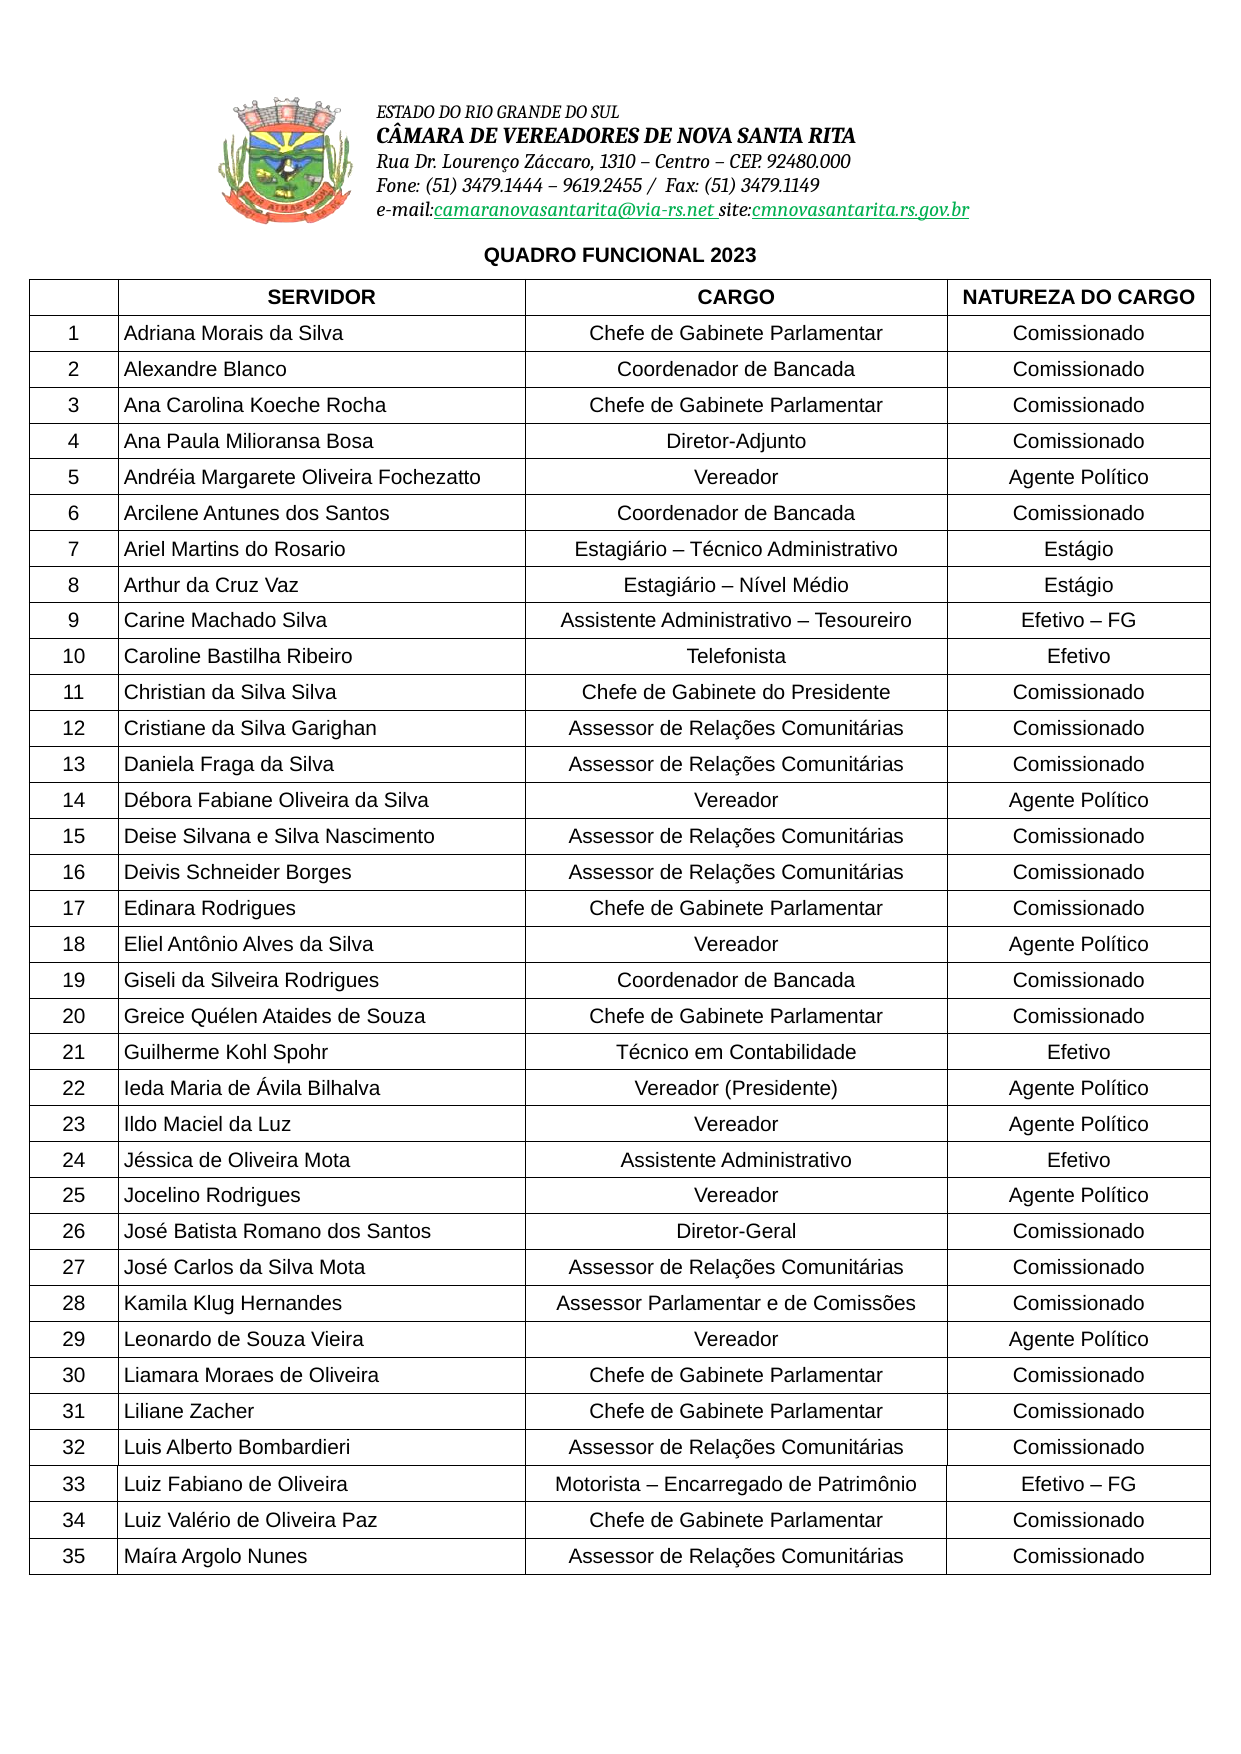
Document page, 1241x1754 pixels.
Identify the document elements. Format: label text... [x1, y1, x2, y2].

table_cell 15 [30, 819, 118, 854]
table_cell 31 [30, 1394, 118, 1429]
table_cell Eliel Antônio Alves da Silva [119, 927, 525, 961]
table_cell Comissionado [948, 891, 1210, 926]
table_cell 2 [30, 352, 118, 386]
table_header SERVIDOR [119, 280, 525, 314]
table_cell Arcilene Antunes dos Santos [119, 495, 525, 530]
table_cell Diretor-Adjunto [526, 424, 947, 458]
table_cell 3 [30, 388, 118, 422]
table_cell 19 [30, 963, 118, 997]
table_cell Deivis Schneider Borges [119, 855, 525, 889]
table_cell Vereador [526, 927, 947, 961]
table_cell Chefe de Gabinete Parlamentar [526, 1394, 947, 1429]
table_cell Vereador [526, 1178, 947, 1213]
table_cell Comissionado [947, 1539, 1210, 1574]
table_cell Giseli da Silveira Rodrigues [119, 963, 525, 997]
table_cell Comissionado [948, 1394, 1210, 1429]
table_cell Luiz Valério de Oliveira Paz [118, 1502, 525, 1537]
table_cell Vereador [526, 1106, 947, 1141]
table_cell 16 [30, 855, 118, 889]
table_cell Liliane Zacher [119, 1394, 525, 1429]
table_cell Efetivo [948, 639, 1210, 674]
table_cell 23 [30, 1106, 118, 1141]
table_cell Estágio [948, 567, 1210, 602]
table_cell Arthur da Cruz Vaz [119, 567, 525, 602]
table_cell Agente Político [948, 1178, 1210, 1213]
table_cell Greice Quélen Ataides de Souza [119, 999, 525, 1033]
table_cell José Carlos da Silva Mota [119, 1250, 525, 1285]
table_cell 1 [30, 316, 118, 351]
table_cell Vereador [526, 783, 947, 818]
table_cell Alexandre Blanco [119, 352, 525, 386]
table_cell Ana Paula Milioransa Bosa [119, 424, 525, 458]
table_cell 5 [30, 459, 118, 494]
table_cell Assessor de Relações Comunitárias [526, 747, 947, 782]
table_cell 28 [30, 1286, 118, 1321]
table_cell Efetivo – FG [947, 1466, 1210, 1501]
table_cell Chefe de Gabinete do Presidente [526, 675, 947, 710]
table_cell 13 [30, 747, 118, 782]
table_cell 30 [30, 1358, 118, 1393]
table_cell Chefe de Gabinete Parlamentar [526, 1502, 946, 1537]
table_cell Agente Político [948, 1322, 1210, 1357]
table_cell Liamara Moraes de Oliveira [119, 1358, 525, 1393]
table_cell Débora Fabiane Oliveira da Silva [119, 783, 525, 818]
table_cell Maíra Argolo Nunes [118, 1539, 525, 1574]
table_cell Comissionado [948, 1214, 1210, 1249]
table_cell Estagiário – Nível Médio [526, 567, 947, 602]
table_cell Coordenador de Bancada [526, 352, 947, 386]
table_cell Adriana Morais da Silva [119, 316, 525, 351]
table_cell Assessor de Relações Comunitárias [526, 1539, 946, 1574]
table_cell Chefe de Gabinete Parlamentar [526, 1358, 947, 1393]
table_cell 8 [30, 567, 118, 602]
table_cell Christian da Silva Silva [119, 675, 525, 710]
table_cell Efetivo [948, 1142, 1210, 1177]
table_cell José Batista Romano dos Santos [119, 1214, 525, 1249]
table_cell 24 [30, 1142, 118, 1177]
table_cell Jocelino Rodrigues [119, 1178, 525, 1213]
table_cell Assessor de Relações Comunitárias [526, 1250, 947, 1285]
table_cell Comissionado [948, 1250, 1210, 1285]
table_cell Comissionado [948, 747, 1210, 782]
table_cell 29 [30, 1322, 118, 1357]
table_cell Comissionado [948, 1286, 1210, 1321]
table_cell 26 [30, 1214, 118, 1249]
table_cell Comissionado [948, 675, 1210, 710]
table_cell 22 [30, 1070, 118, 1105]
table_cell Cristiane da Silva Garighan [119, 711, 525, 746]
table_cell Coordenador de Bancada [526, 963, 947, 997]
table_cell Caroline Bastilha Ribeiro [119, 639, 525, 674]
table_cell Agente Político [948, 783, 1210, 818]
table_cell Agente Político [948, 1070, 1210, 1105]
table_cell Efetivo – FG [948, 603, 1210, 638]
table_cell Comissionado [948, 999, 1210, 1033]
table_cell Assistente Administrativo [526, 1142, 947, 1177]
table_cell Chefe de Gabinete Parlamentar [526, 388, 947, 422]
table_cell Luiz Fabiano de Oliveira [118, 1466, 525, 1501]
table_cell Comissionado [948, 855, 1210, 889]
table_cell 14 [30, 783, 118, 818]
table_cell Comissionado [948, 711, 1210, 746]
table_cell Assessor Parlamentar e de Comissões [526, 1286, 947, 1321]
table_cell Vereador [526, 459, 947, 494]
table_cell Kamila Klug Hernandes [119, 1286, 525, 1321]
table_cell 7 [30, 531, 118, 566]
table_cell Ieda Maria de Ávila Bilhalva [119, 1070, 525, 1105]
table_cell 35 [30, 1539, 117, 1574]
table_cell 33 [30, 1466, 117, 1501]
table_cell Luis Alberto Bombardieri [119, 1430, 525, 1464]
table_cell Agente Político [948, 459, 1210, 494]
table_cell Comissionado [948, 424, 1210, 458]
table_cell 27 [30, 1250, 118, 1285]
table_cell Ana Carolina Koeche Rocha [119, 388, 525, 422]
table_cell Chefe de Gabinete Parlamentar [526, 891, 947, 926]
table_cell Deise Silvana e Silva Nascimento [119, 819, 525, 854]
table_cell Assessor de Relações Comunitárias [526, 711, 947, 746]
table_cell Ildo Maciel da Luz [119, 1106, 525, 1141]
table_cell 10 [30, 639, 118, 674]
table_cell 25 [30, 1178, 118, 1213]
table_cell Carine Machado Silva [119, 603, 525, 638]
table_cell 34 [30, 1502, 117, 1537]
table_cell 32 [30, 1430, 118, 1464]
table_cell 4 [30, 424, 118, 458]
table_cell Chefe de Gabinete Parlamentar [526, 999, 947, 1033]
table_cell Comissionado [948, 819, 1210, 854]
table_cell Andréia Margarete Oliveira Fochezatto [119, 459, 525, 494]
table_cell 20 [30, 999, 118, 1033]
table_cell Daniela Fraga da Silva [119, 747, 525, 782]
table_cell Comissionado [947, 1502, 1210, 1537]
table_cell Vereador [526, 1322, 947, 1357]
table_cell Comissionado [948, 1430, 1210, 1464]
table_cell Agente Político [948, 927, 1210, 961]
table_cell Efetivo [948, 1034, 1210, 1069]
table_cell 18 [30, 927, 118, 961]
table_cell Assistente Administrativo – Tesoureiro [526, 603, 947, 638]
table_cell Coordenador de Bancada [526, 495, 947, 530]
table_cell 12 [30, 711, 118, 746]
table_cell Comissionado [948, 388, 1210, 422]
table_header NATUREZA DO CARGO [948, 280, 1210, 314]
table_cell Comissionado [948, 495, 1210, 530]
table_cell Guilherme Kohl Spohr [119, 1034, 525, 1069]
table_cell Assessor de Relações Comunitárias [526, 855, 947, 889]
table_cell Edinara Rodrigues [119, 891, 525, 926]
table_cell Vereador (Presidente) [526, 1070, 947, 1105]
table_cell 11 [30, 675, 118, 710]
table_cell Telefonista [526, 639, 947, 674]
table_cell Assessor de Relações Comunitárias [526, 819, 947, 854]
table_cell 9 [30, 603, 118, 638]
table_cell Jéssica de Oliveira Mota [119, 1142, 525, 1177]
table_cell Leonardo de Souza Vieira [119, 1322, 525, 1357]
table_cell Comissionado [948, 352, 1210, 386]
table_cell Estágio [948, 531, 1210, 566]
table_cell 6 [30, 495, 118, 530]
table_cell Comissionado [948, 963, 1210, 997]
table_cell 21 [30, 1034, 118, 1069]
table_header [30, 280, 118, 314]
table_cell Comissionado [948, 316, 1210, 351]
table_cell Assessor de Relações Comunitárias [526, 1430, 947, 1464]
table_cell Diretor-Geral [526, 1214, 947, 1249]
table_cell Técnico em Contabilidade [526, 1034, 947, 1069]
table_cell Chefe de Gabinete Parlamentar [526, 316, 947, 351]
table_header CARGO [526, 280, 947, 314]
table_cell 17 [30, 891, 118, 926]
text QUADRO FUNCIONAL 2023 [118, 243, 1122, 267]
table_cell Motorista – Encarregado de Patrimônio [526, 1466, 946, 1501]
table_cell Ariel Martins do Rosario [119, 531, 525, 566]
table_cell Estagiário – Técnico Administrativo [526, 531, 947, 566]
table_cell Comissionado [948, 1358, 1210, 1393]
table_cell Agente Político [948, 1106, 1210, 1141]
